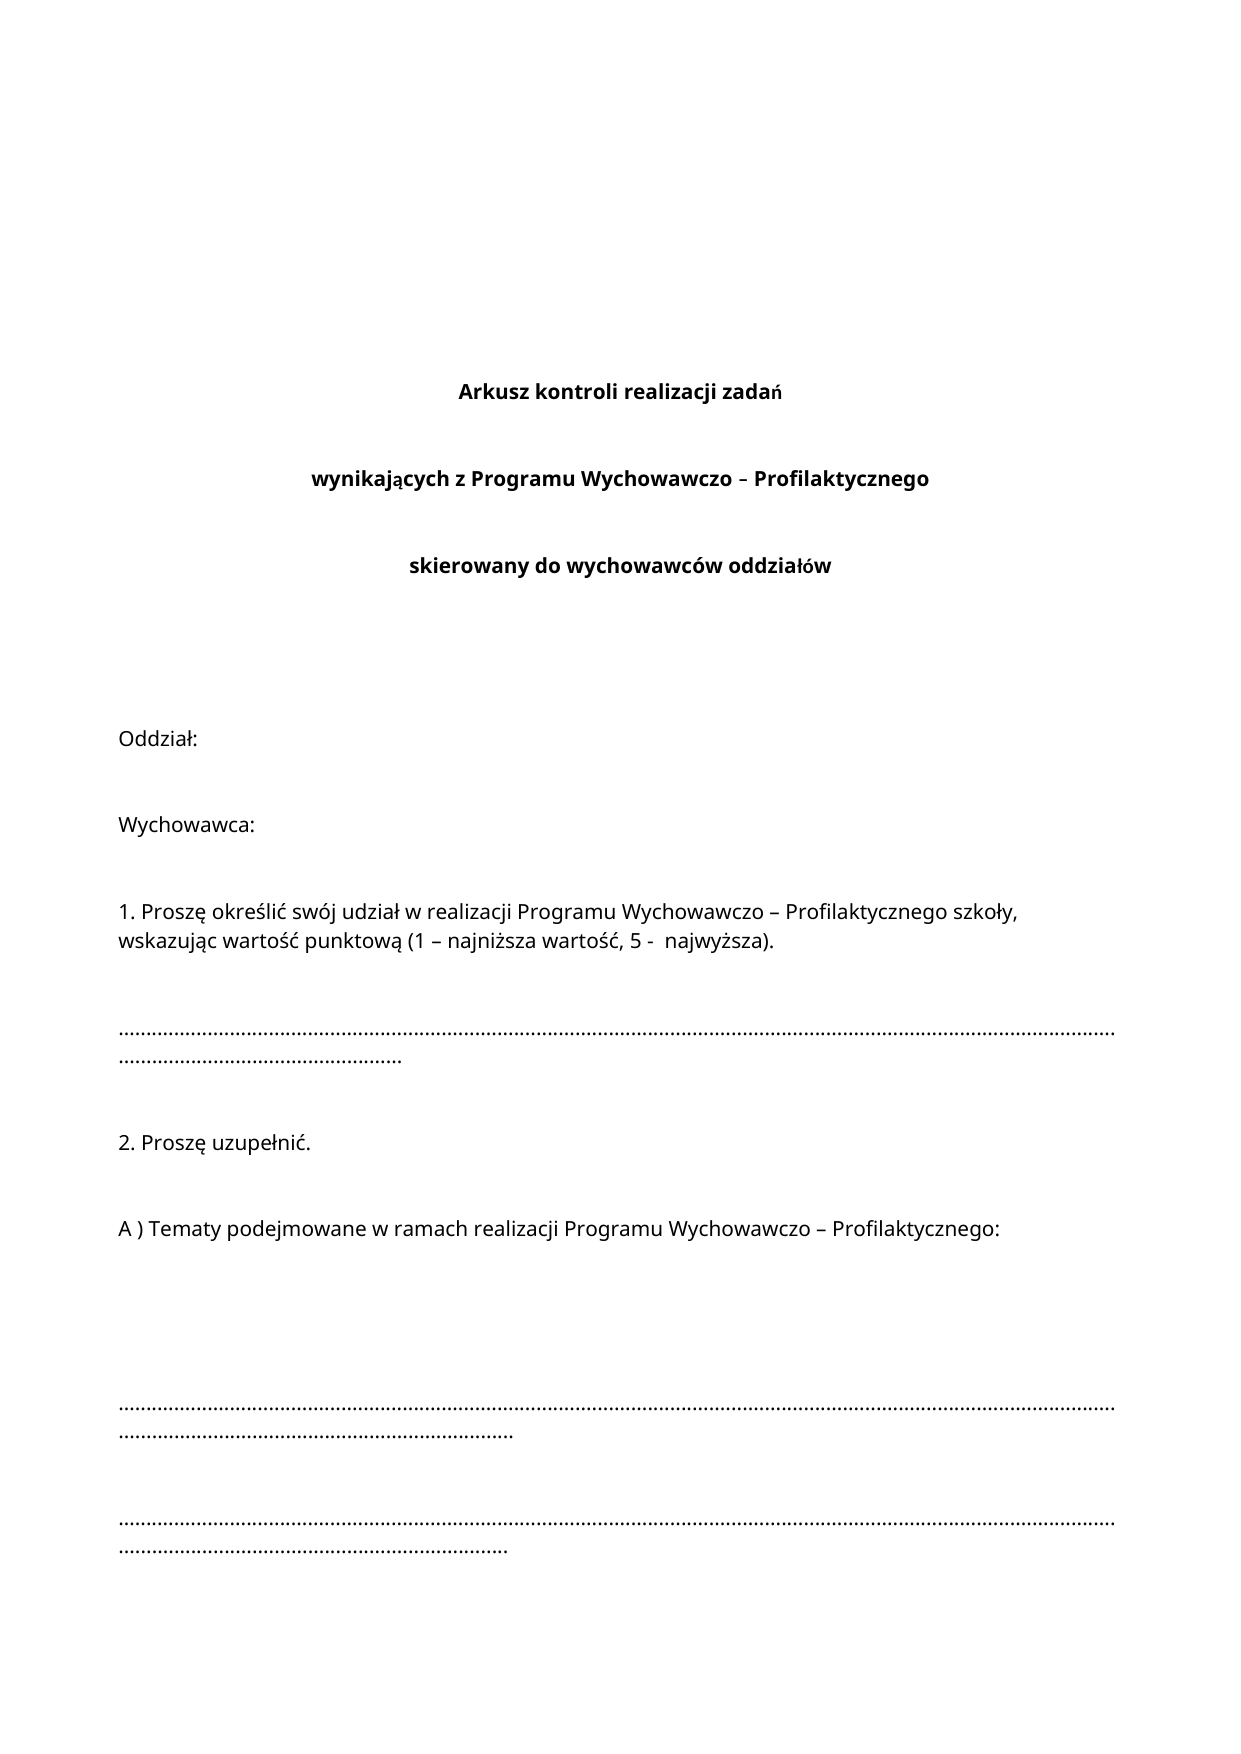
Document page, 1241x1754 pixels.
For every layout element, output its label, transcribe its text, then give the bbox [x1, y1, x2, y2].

text Oddział: [118, 724, 1122, 752]
text wynikających z Programu Wychowawczo – Profilaktycznego [118, 464, 1122, 492]
text …................................................................................................................................................................................................................................... [118, 1013, 1122, 1069]
text 2. Proszę uzupełnić. [118, 1128, 1122, 1156]
text Wychowawca: [118, 811, 1122, 839]
text skierowany do wychowawców oddziałów [118, 551, 1122, 579]
text …...................................................................................................................................................................................................................................................... [118, 1503, 1122, 1560]
text A ) Tematy podejmowane w ramach realizacji Programu Wychowawczo – Profilaktycznego: [118, 1214, 1122, 1243]
text 1. Proszę określić swój udział w realizacji Programu Wychowawczo – Profilaktycznego szkoły, wskazując wartość punktową (1 – najniższa wartość, 5 - najwyższa). [118, 897, 1122, 954]
text …....................................................................................................................................................................................................................................................... [118, 1388, 1122, 1444]
text Arkusz kontroli realizacji zadań [118, 377, 1122, 406]
